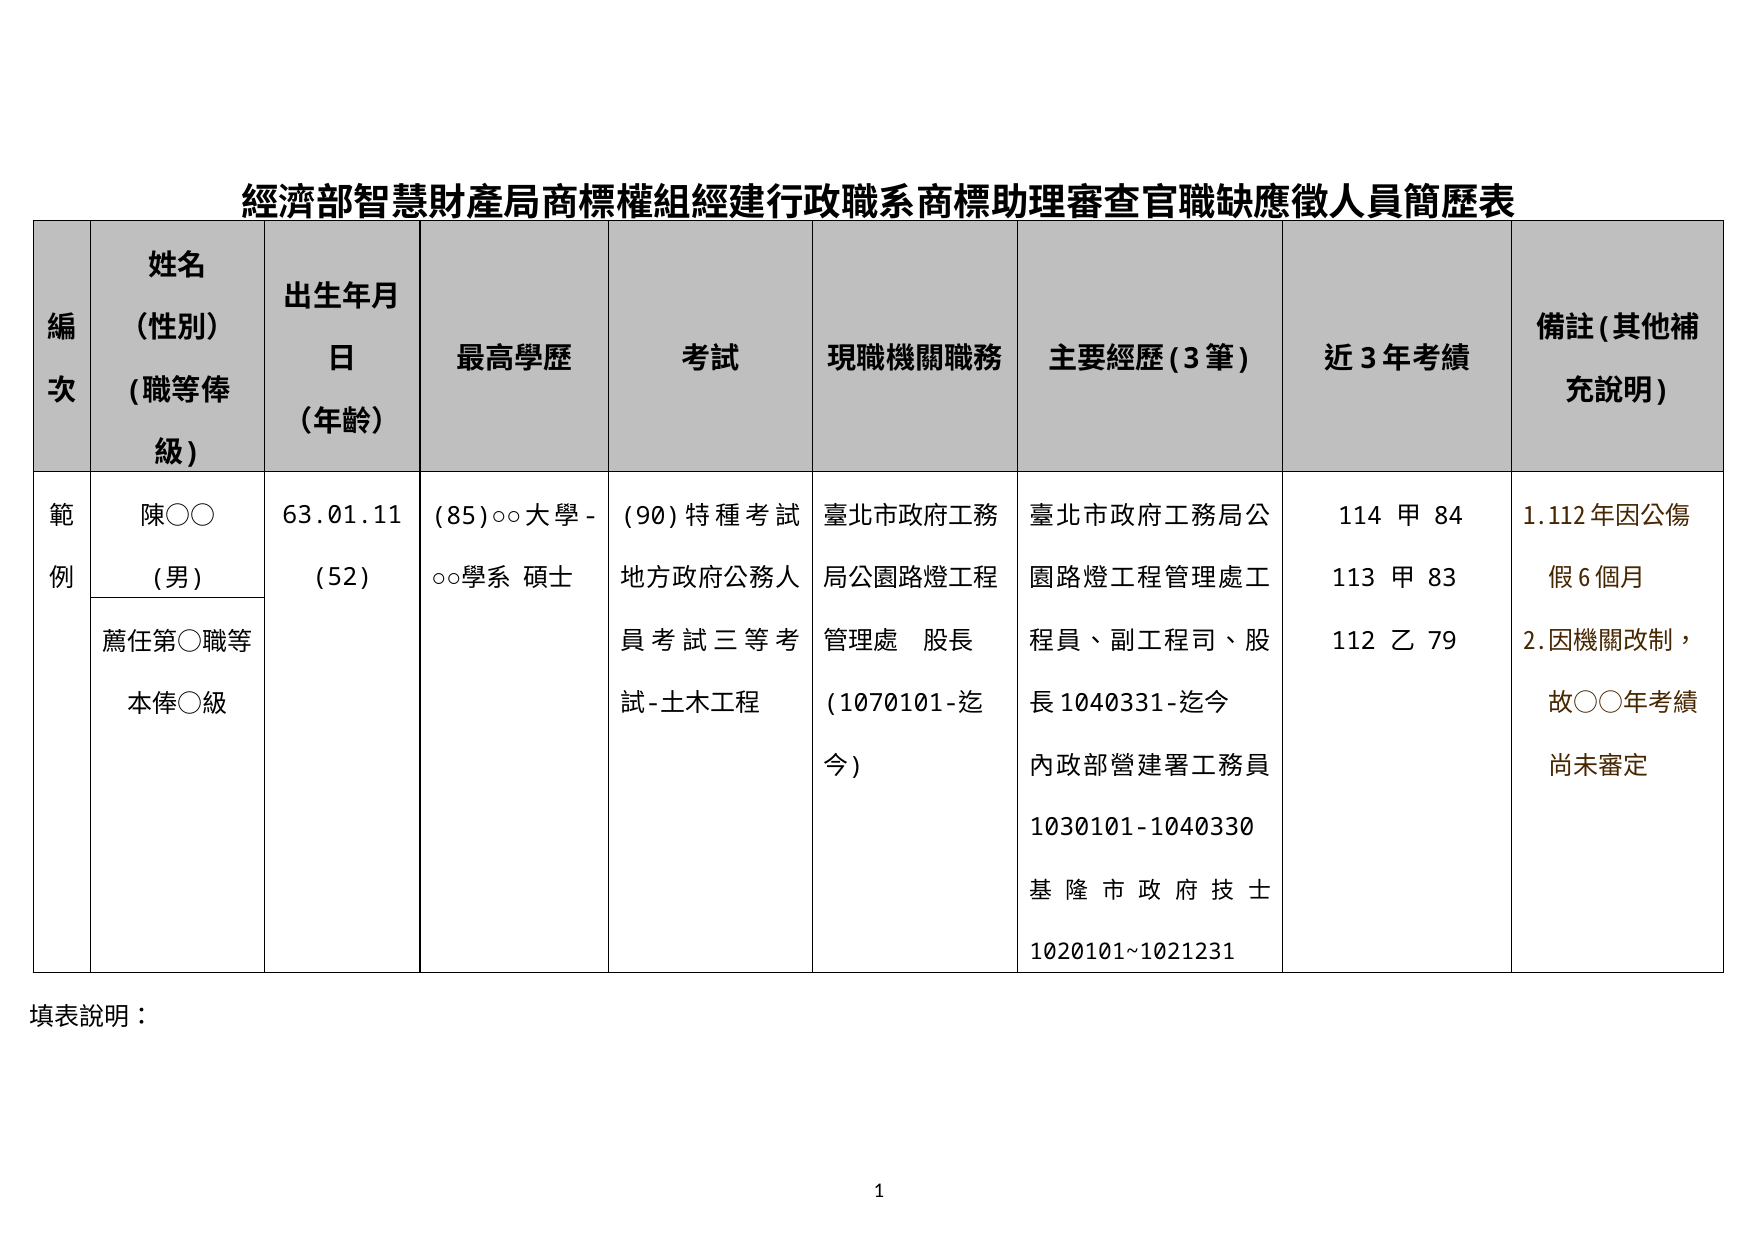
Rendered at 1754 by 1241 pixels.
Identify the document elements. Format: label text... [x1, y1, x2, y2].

table_cell 114 甲 84 113 甲 83 112 乙 79 [1283, 472, 1511, 972]
table_cell (85)○○大學-○○學系 碩士 [421, 472, 608, 972]
table_header 出生年月日 （年齡） [265, 221, 419, 471]
table_cell 薦任第○職等 本俸○級 [91, 598, 264, 972]
table_cell 陳○○ (男) [91, 472, 264, 597]
table_cell (90)特種考試地方政府公務人員考試三等考試-土木工程 [609, 472, 812, 972]
table_header 主要經歷(3筆) [1018, 221, 1282, 471]
table_header 考試 [609, 221, 812, 471]
text 填表說明： [29, 973, 1727, 1035]
table_cell 1.112年因公傷假6個月 2.因機關改制，故○○年考績尚未審定 [1512, 472, 1723, 972]
table_cell 臺北市政府工務局公園路燈工程管理處工程員、副工程司、股長1040331-迄今 內政部營建署工務員1030101-1040330 基隆市政府技士1020101~1021231 [1018, 472, 1282, 972]
table_header 備註(其他補充說明) [1512, 221, 1723, 471]
table_cell 臺北市政府工務局公園路燈工程管理處 股長(1070101-迄今) [813, 472, 1017, 972]
table_header 編次 [34, 221, 90, 471]
table_header 現職機關職務 [813, 221, 1017, 471]
table_header 姓名 （性別） (職等俸級) [91, 221, 264, 471]
table_cell 63.01.11 (52) [265, 472, 419, 972]
table_cell 範例 [34, 472, 90, 972]
table_header 最高學歷 [421, 221, 608, 471]
text 經濟部智慧財產局商標權組經建行政職系商標助理審查官職缺應徵人員簡歷表 [29, 157, 1727, 220]
table_header 近3年考績 [1283, 221, 1511, 471]
